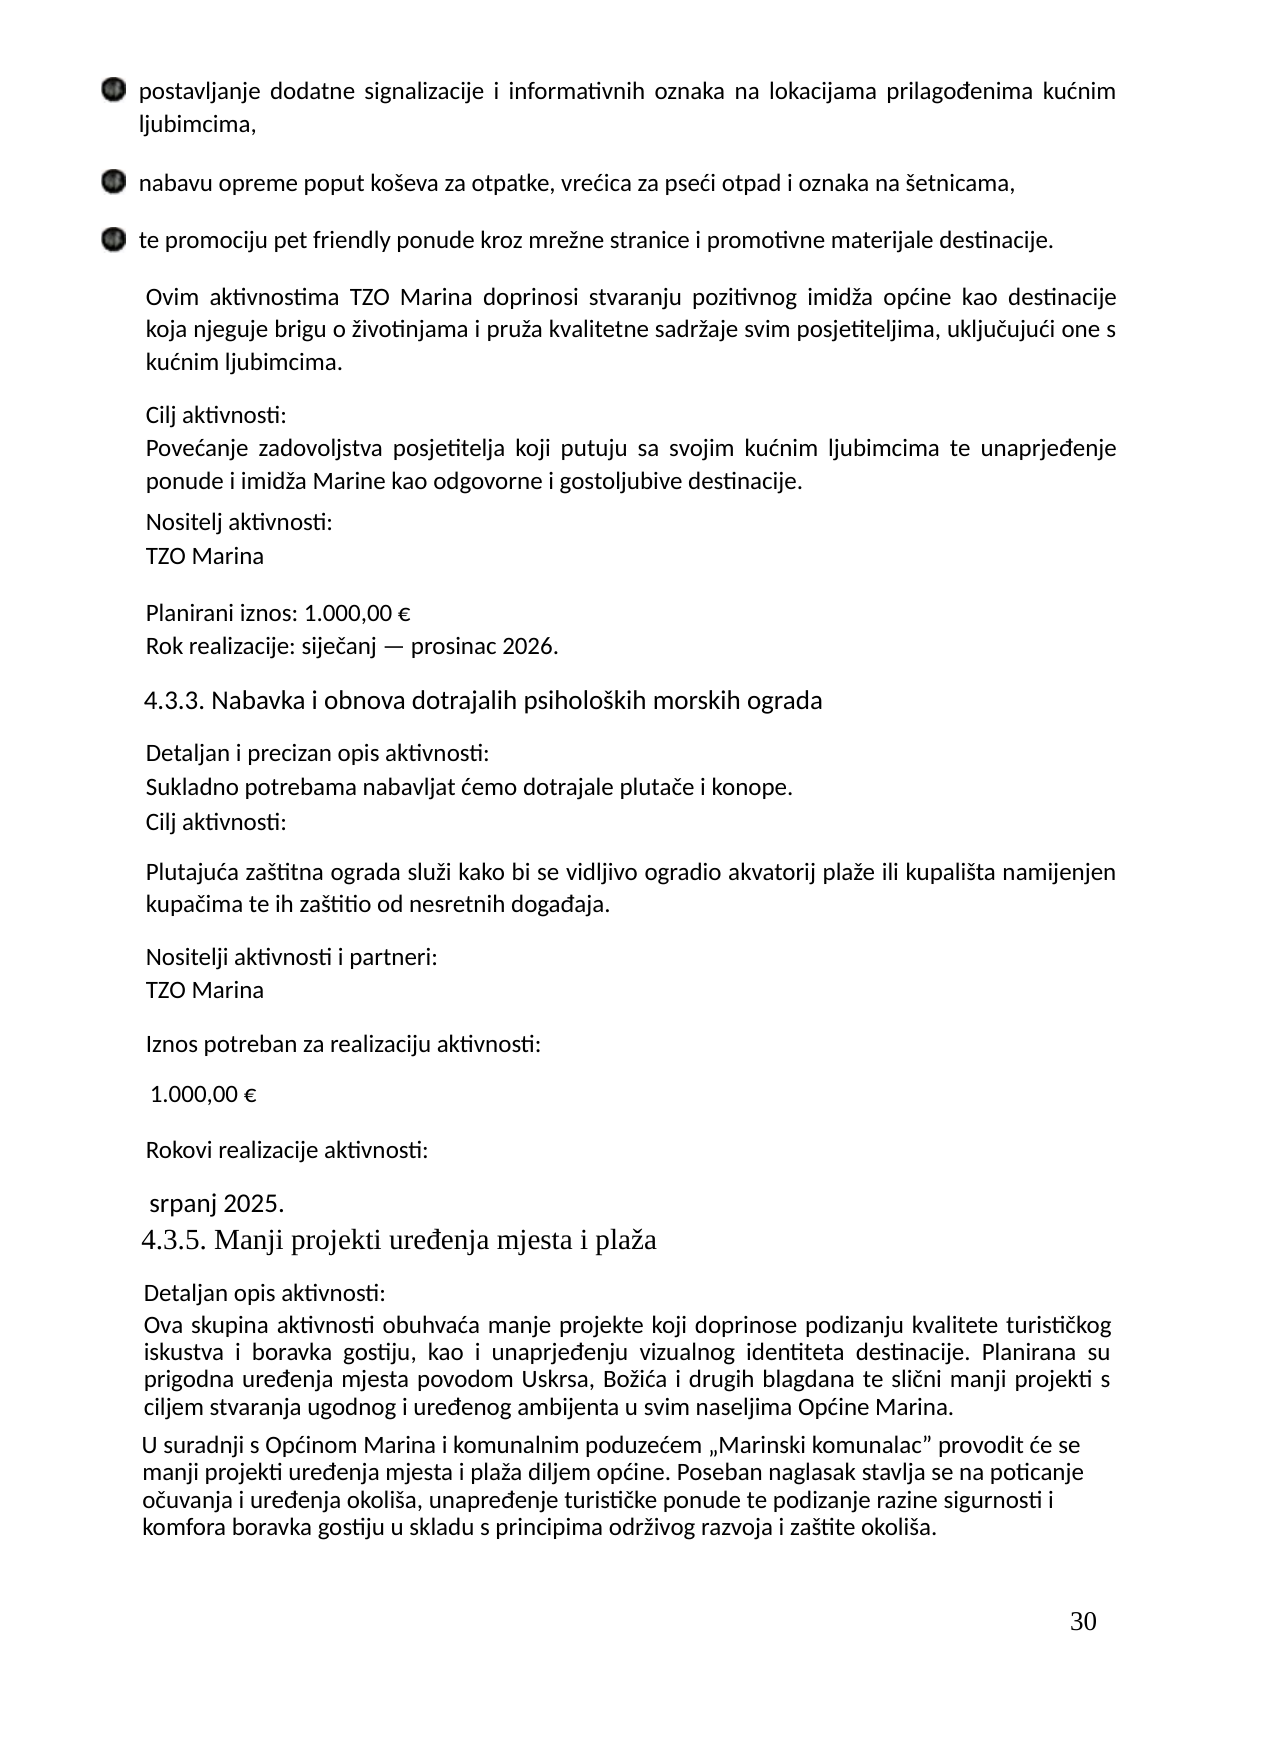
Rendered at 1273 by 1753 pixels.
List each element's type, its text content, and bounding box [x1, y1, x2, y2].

list postavljanje dodatne signalizacije i informativnih oznaka na lokacijama prilagođenima kućnim ljubimcima, [101, 75, 1118, 138]
text Povećanje zadovoljstva posjetitelja koji putuju sa svojim kućnim ljubimcima te unaprjeđenje ponude i imidža Marine kao odgovorne i gostoljubive destinacije. [146, 432, 1118, 496]
text 1.000,00 € [149, 1078, 1118, 1108]
text Detaljan i precizan opis aktivnosti: [146, 737, 1118, 768]
text Rokovi realizacije aktivnosti: [146, 1134, 1118, 1164]
text Iznos potreban za realizaciju aktivnosti: [146, 1028, 1118, 1058]
subtitle 4.3.3. Nabavka i obnova dotrajalih psiholoških morskih ograda [143, 683, 1118, 716]
text Cilj aktivnosti: [146, 807, 1118, 837]
text srpanj 2025. [149, 1186, 1118, 1219]
text Ova skupina aktivnosti obuhvaća manje projekte koji doprinose podizanju kvalitete turističkog iskustva i boravka gostiju, kao i unaprjeđenju vizualnog identiteta destinacije. Planirana su prigodna uređenja mjesta povodom Uskrsa, Božića i drugih blagdana te slični manji projekti s ciljem stvaranja ugodnog i uređenog ambijenta u svim naseljima Općine Marina. [143, 1312, 1112, 1421]
text Nositelj aktivnosti: [146, 507, 1118, 537]
text U suradnji s Općinom Marina i komunalnim poduzećem „Marinski komunalac” provodit će se manji projekti uređenja mjesta i plaža diljem općine. Poseban naglasak stavlja se na poticanje očuvanja i uređenja okoliša, unapređenje turističke ponude te podizanje razine sigurnosti i komfora boravka gostiju u skladu s principima održivog razvoja i zaštite okoliša. [141, 1432, 1118, 1542]
text Sukladno potrebama nabavljat ćemo dotrajale plutače i konope. [146, 771, 1118, 801]
text Nositelji aktivnosti i partneri: [146, 941, 1118, 972]
list te promociju pet friendly ponude kroz mrežne stranice i promotivne materijale destinacije. [101, 225, 1118, 255]
text Plutajuća zaštitna ograda služi kako bi se vidljivo ogradio akvatorij plaže ili kupališta namijenjen kupačima te ih zaštitio od nesretnih događaja. [146, 856, 1118, 919]
text Rok realizacije: siječanj — prosinac 2026. [146, 630, 1118, 661]
subtitle 4.3.5. Manji projekti uređenja mjesta i plaža [141, 1222, 699, 1255]
text TZO Marina [146, 540, 1118, 570]
text Cilj aktivnosti: [146, 399, 1118, 429]
text Detaljan opis aktivnosti: [143, 1277, 1112, 1308]
text Ovim aktivnostima TZO Marina doprinosi stvaranju pozitivnog imidža općine kao destinacije koja njeguje brigu o životinjama i pruža kvalitetne sadržaje svim posjetiteljima, uključujući one s kućnim ljubimcima. [146, 281, 1118, 377]
list nabavu opreme poput koševa za otpatke, vrećica za pseći otpad i oznaka na šetnicama, [101, 167, 1118, 197]
text Planirani iznos: 1.000,00 € [146, 597, 1118, 627]
text TZO Marina [146, 974, 1118, 1005]
